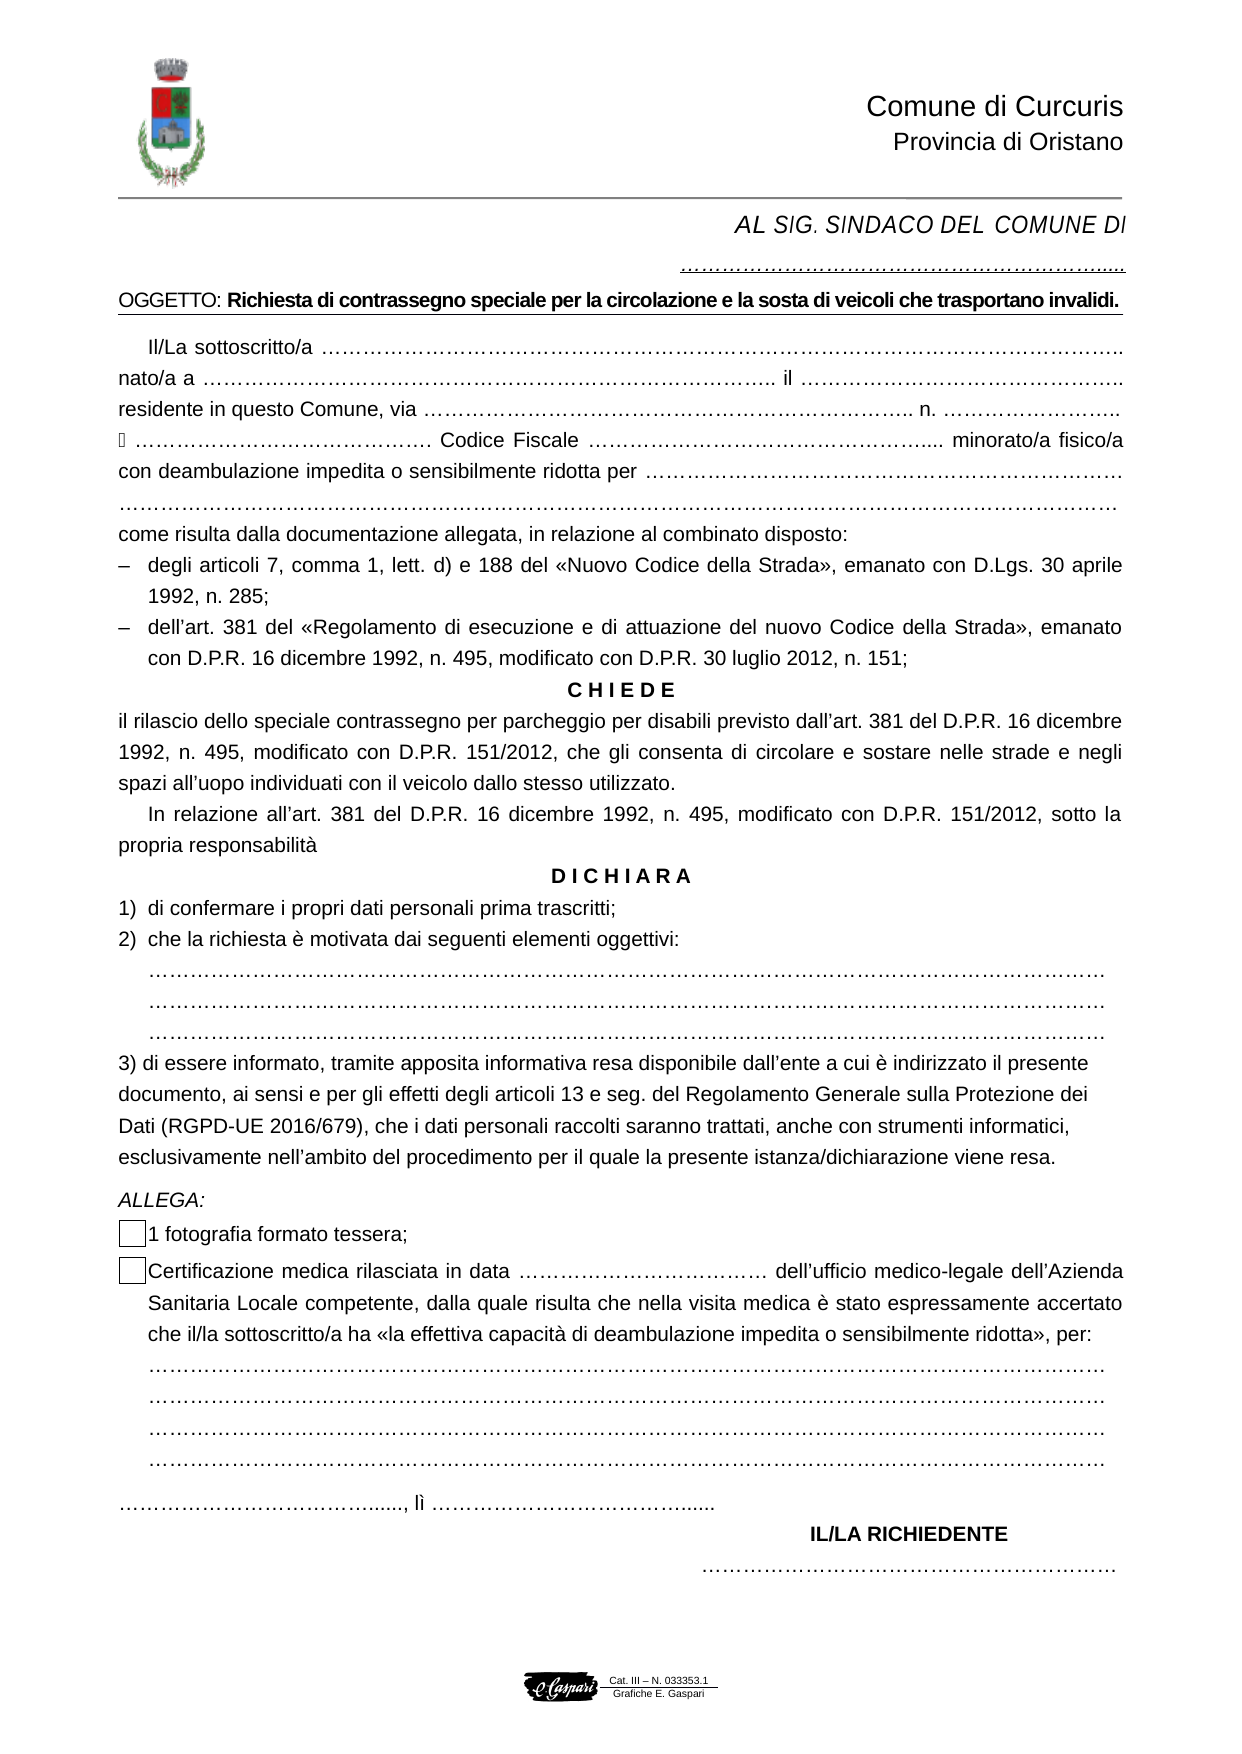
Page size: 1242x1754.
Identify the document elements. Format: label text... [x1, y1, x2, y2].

text ………………………………......, lì ………………………………...... [118, 1490, 1123, 1514]
text Il/La sottoscritto/a …………………………………………………………………………………………………….. nato/a a ……………………………………………………………………….. il ……………………………………….. residente in questo Comune, via …………………………………………………………….. n. …………………….. [118, 335, 1123, 421]
text …………………………………………………… [694, 1553, 1123, 1577]
text – dell’art. 381 del «Regolamento di esecuzione e di attuazione del nuovo Codice della Strada», emanato con D.P.R. 16 dicembre 1992, n. 495, modificato con D.P.R. 30 luglio 2012, n. 151; [118, 615, 1123, 670]
text C H I E D E [118, 677, 1123, 701]
text ……………………………………………………..... [602, 251, 1126, 275]
text 1) di confermare i propri dati personali prima trascritti; [118, 895, 1123, 919]
text ………………………………………………………………………………………………………………………… [148, 958, 1123, 982]
text ………………………………………………………………………………………………………………………… ………………………………………………………………………………………………………………………… ………………………………………………………………………………………………………………………… ………………………………………………………………………………………………………………………… [148, 1353, 1123, 1471]
text come risulta dalla documentazione allegata, in relazione al combinato disposto: [118, 522, 1123, 546]
text ALLEGA: [118, 1188, 1123, 1212]
text IL/LA RICHIEDENTE [694, 1521, 1123, 1545]
picture [122, 58, 224, 189]
text In relazione all’art. 381 del D.P.R. 16 dicembre 1992, n. 495, modificato con D.P.R. 151/2012, sotto la propria responsabilità [118, 802, 1123, 857]
text AL SIG. SINDACO DEL COMUNE DI [561, 210, 1126, 239]
text D I C H I A R A [118, 864, 1123, 888]
text OGGETTO: Richiesta di contrassegno speciale per la circolazione e la sosta di veicoli che trasportano invalidi. [118, 288, 1123, 314]
text 3) di essere informato, tramite apposita informativa resa disponibile dall’ente a cui è indirizzato il presente documento, ai sensi e per gli effetti degli articoli 13 e seg. del Regolamento Generale sulla Protezione dei Dati (RGPD-UE 2016/679), che i dati personali raccolti saranno trattati, anche con strumenti informatici, esclusivamente nell’ambito del procedimento per il quale la presente istanza/dichiarazione viene resa. [118, 1051, 1123, 1168]
text Comune di Curcuris [224, 89, 1123, 122]
text  ……………………………………. Codice Fiscale ………………………………………….... minorato/a fisico/a con deambulazione impedita o sensibilmente ridotta per …………………………………………………………… ……………………………………………………………………………………………………………………………… [118, 428, 1123, 514]
text ………………………………………………………………………………………………………………………… [148, 989, 1123, 1013]
picture [523, 1671, 598, 1702]
text Certificazione medica rilasciata in data ……………………………… dell’ufficio medico-legale dell’Azienda Sanitaria Locale competente, dalla quale risulta che nella visita medica è stato espressamente accertato che il/la sottoscritto/a ha «la effettiva capacità di deambulazione impedita o sensibilmente ridotta», per: [118, 1256, 1123, 1346]
text Provincia di Oristano [224, 127, 1123, 156]
text – degli articoli 7, comma 1, lett. d) e 188 del «Nuovo Codice della Strada», emanato con D.Lgs. 30 aprile 1992, n. 285; [118, 553, 1123, 608]
text il rilascio dello speciale contrassegno per parcheggio per disabili previsto dall’art. 381 del D.P.R. 16 dicembre 1992, n. 495, modificato con D.P.R. 151/2012, che gli consenta di circolare e sostare nelle strade e negli spazi all’uopo individuati con il veicolo dallo stesso utilizzato. [118, 708, 1123, 795]
text 2) che la richiesta è motivata dai seguenti elementi oggettivi: [118, 927, 1123, 951]
text ………………………………………………………………………………………………………………………… [148, 1020, 1123, 1044]
text 1 fotografia formato tessera; [118, 1219, 1123, 1247]
